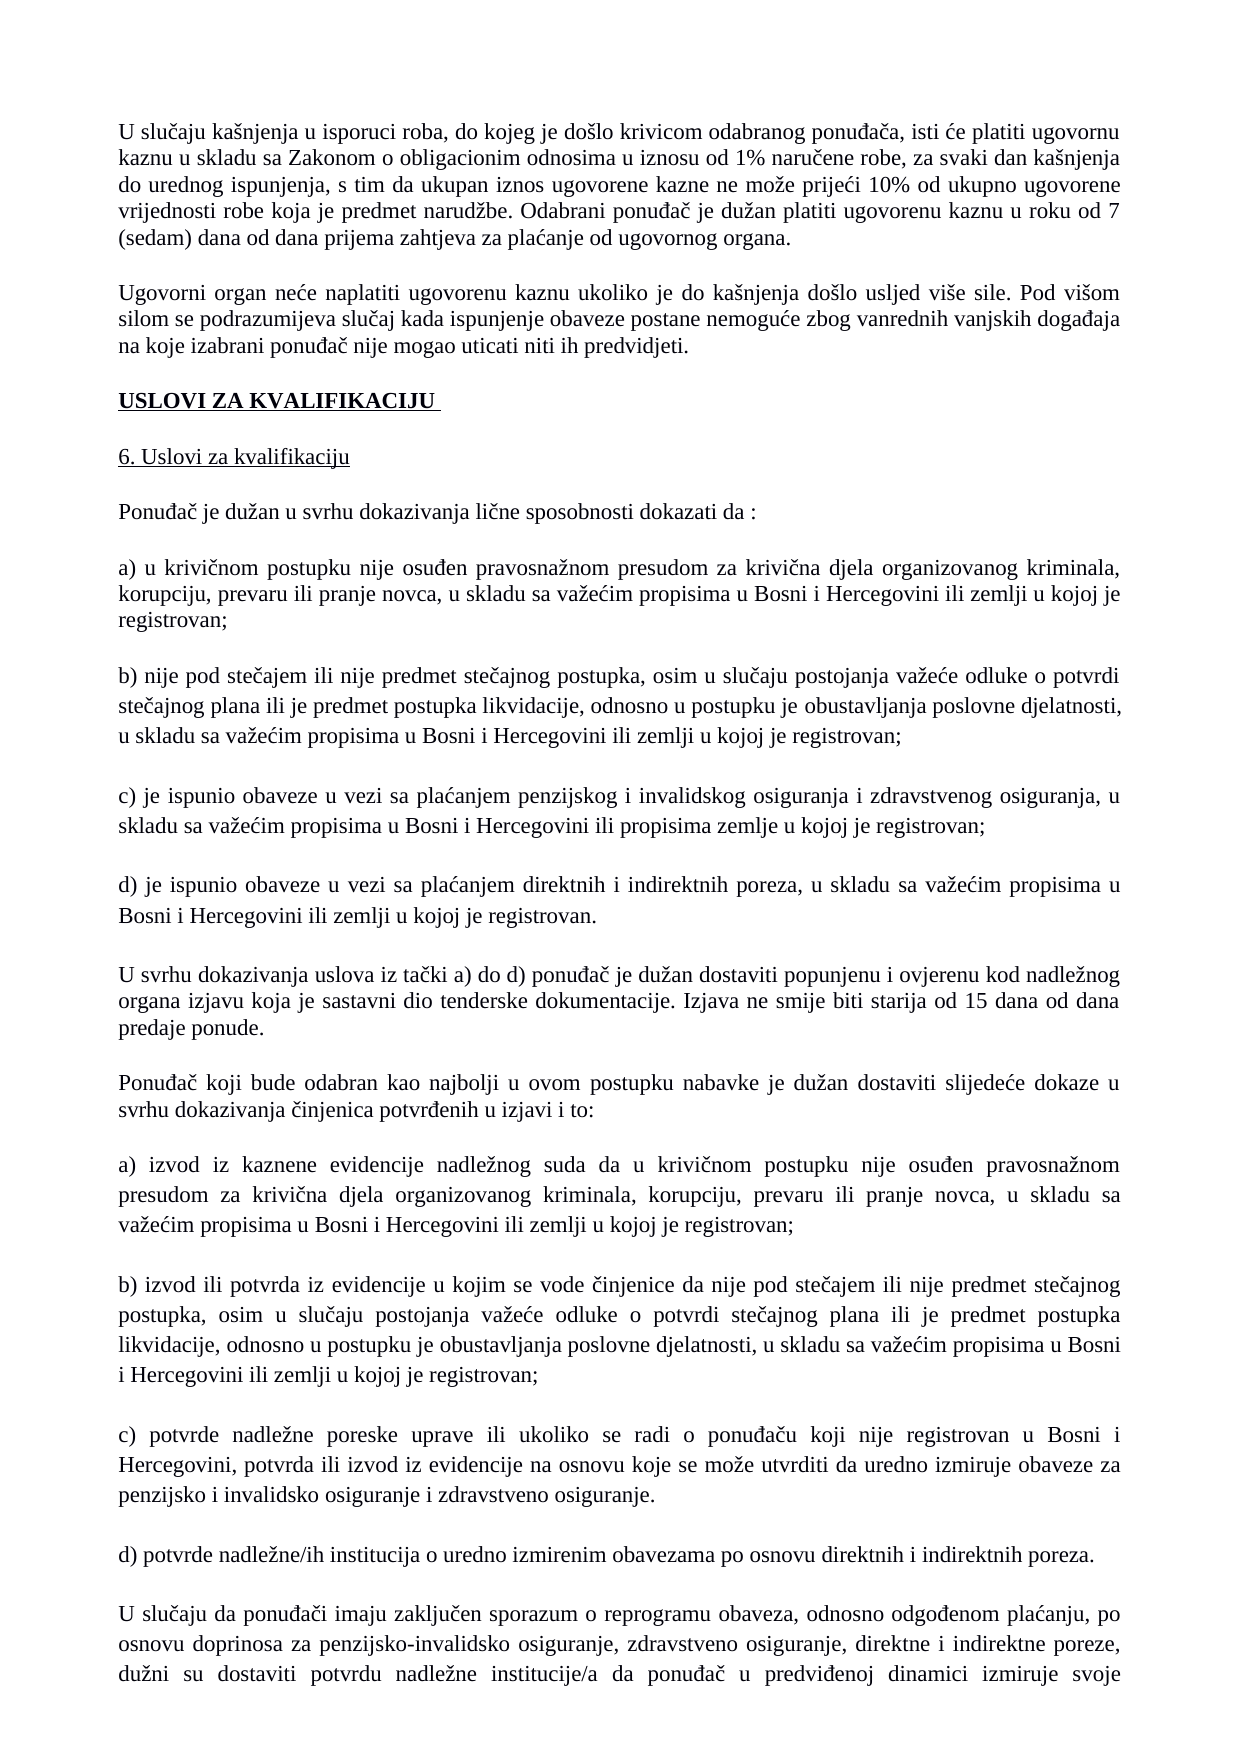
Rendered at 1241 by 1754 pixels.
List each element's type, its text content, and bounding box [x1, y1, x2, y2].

text a) izvod iz kaznene evidencije nadležnog suda da u krivičnom postupku nije osuđen pravosnažnom presudom za krivična djela organizovanog kriminala, korupciju, prevaru ili pranje novca, u skladu sa važećim propisima u Bosni i Hercegovini ili zemlji u kojoj je registrovan; [118, 1151, 1122, 1238]
text Ponuđač koji bude odabran kao najbolji u ovom postupku nabavke je dužan dostaviti slijedeće dokaze u svrhu dokazivanja činjenica potvrđenih u izjavi i to: [118, 1069, 1122, 1122]
text Ponuđač je dužan u svrhu dokazivanja lične sposobnosti dokazati da : [118, 498, 1122, 525]
text c) potvrde nadležne poreske uprave ili ukoliko se radi o ponuđaču koji nije registrovan u Bosni i Hercegovini, potvrda ili izvod iz evidencije na osnovu koje se može utvrditi da uredno izmiruje obaveze za penzijsko i invalidsko osiguranje i zdravstveno osiguranje. [118, 1421, 1122, 1508]
text U slučaju kašnjenja u isporuci roba, do kojeg je došlo krivicom odabranog ponuđača, isti će platiti ugovornu kaznu u skladu sa Zakonom o obligacionim odnosima u iznosu od 1% naručene robe, za svaki dan kašnjenja do urednog ispunjenja, s tim da ukupan iznos ugovorene kazne ne može prijeći 10% od ukupno ugovorene vrijednosti robe koja je predmet narudžbe. Odabrani ponuđač je dužan platiti ugovorenu kaznu u roku od 7 (sedam) dana od dana prijema zahtjeva za plaćanje od ugovornog organa. [118, 118, 1122, 250]
text c) je ispunio obaveze u vezi sa plaćanjem penzijskog i invalidskog osiguranja i zdravstvenog osiguranja, u skladu sa važećim propisima u Bosni i Hercegovini ili propisima zemlje u kojoj je registrovan; [118, 782, 1122, 838]
text U svrhu dokazivanja uslova iz tački a) do d) ponuđač je dužan dostaviti popunjenu i ovjerenu kod nadležnog organa izjavu koja je sastavni dio tenderske dokumentacije. Izjava ne smije biti starija od 15 dana od dana predaje ponude. [118, 961, 1122, 1040]
text b) nije pod stečajem ili nije predmet stečajnog postupka, osim u slučaju postojanja važeće odluke o potvrdi stečajnog plana ili je predmet postupka likvidacije, odnosno u postupku je obustavljanja poslovne djelatnosti, u skladu sa važećim propisima u Bosni i Hercegovini ili zemlji u kojoj je registrovan; [118, 662, 1122, 749]
text a) u krivičnom postupku nije osuđen pravosnažnom presudom za krivična djela organizovanog kriminala, korupciju, prevaru ili pranje novca, u skladu sa važećim propisima u Bosni i Hercegovini ili zemlji u kojoj je registrovan; [118, 554, 1122, 633]
text b) izvod ili potvrda iz evidencije u kojim se vode činjenice da nije pod stečajem ili nije predmet stečajnog postupka, osim u slučaju postojanja važeće odluke o potvrdi stečajnog plana ili je predmet postupka likvidacije, odnosno u postupku je obustavljanja poslovne djelatnosti, u skladu sa važećim propisima u Bosni i Hercegovini ili zemlji u kojoj je registrovan; [118, 1271, 1122, 1388]
text USLOVI ZA KVALIFIKACIJU [118, 387, 1122, 414]
text U slučaju da ponuđači imaju zaključen sporazum o reprogramu obaveza, odnosno odgođenom plaćanju, po osnovu doprinosa za penzijsko-invalidsko osiguranje, zdravstveno osiguranje, direktne i indirektne poreze, dužni su dostaviti potvrdu nadležne institucije/a da ponuđač u predviđenoj dinamici izmiruje svoje [118, 1600, 1122, 1687]
text Ugovorni organ neće naplatiti ugovorenu kaznu ukoliko je do kašnjenja došlo usljed više sile. Pod višom silom se podrazumijeva slučaj kada ispunjenje obaveze postane nemoguće zbog vanrednih vanjskih događaja na koje izabrani ponuđač nije mogao uticati niti ih predvidjeti. [118, 279, 1122, 358]
text d) je ispunio obaveze u vezi sa plaćanjem direktnih i indirektnih poreza, u skladu sa važećim propisima u Bosni i Hercegovini ili zemlji u kojoj je registrovan. [118, 871, 1122, 928]
text 6. Uslovi za kvalifikaciju [118, 443, 1122, 469]
text d) potvrde nadležne/ih institucija o uredno izmirenim obavezama po osnovu direktnih i indirektnih poreza. [118, 1541, 1122, 1567]
